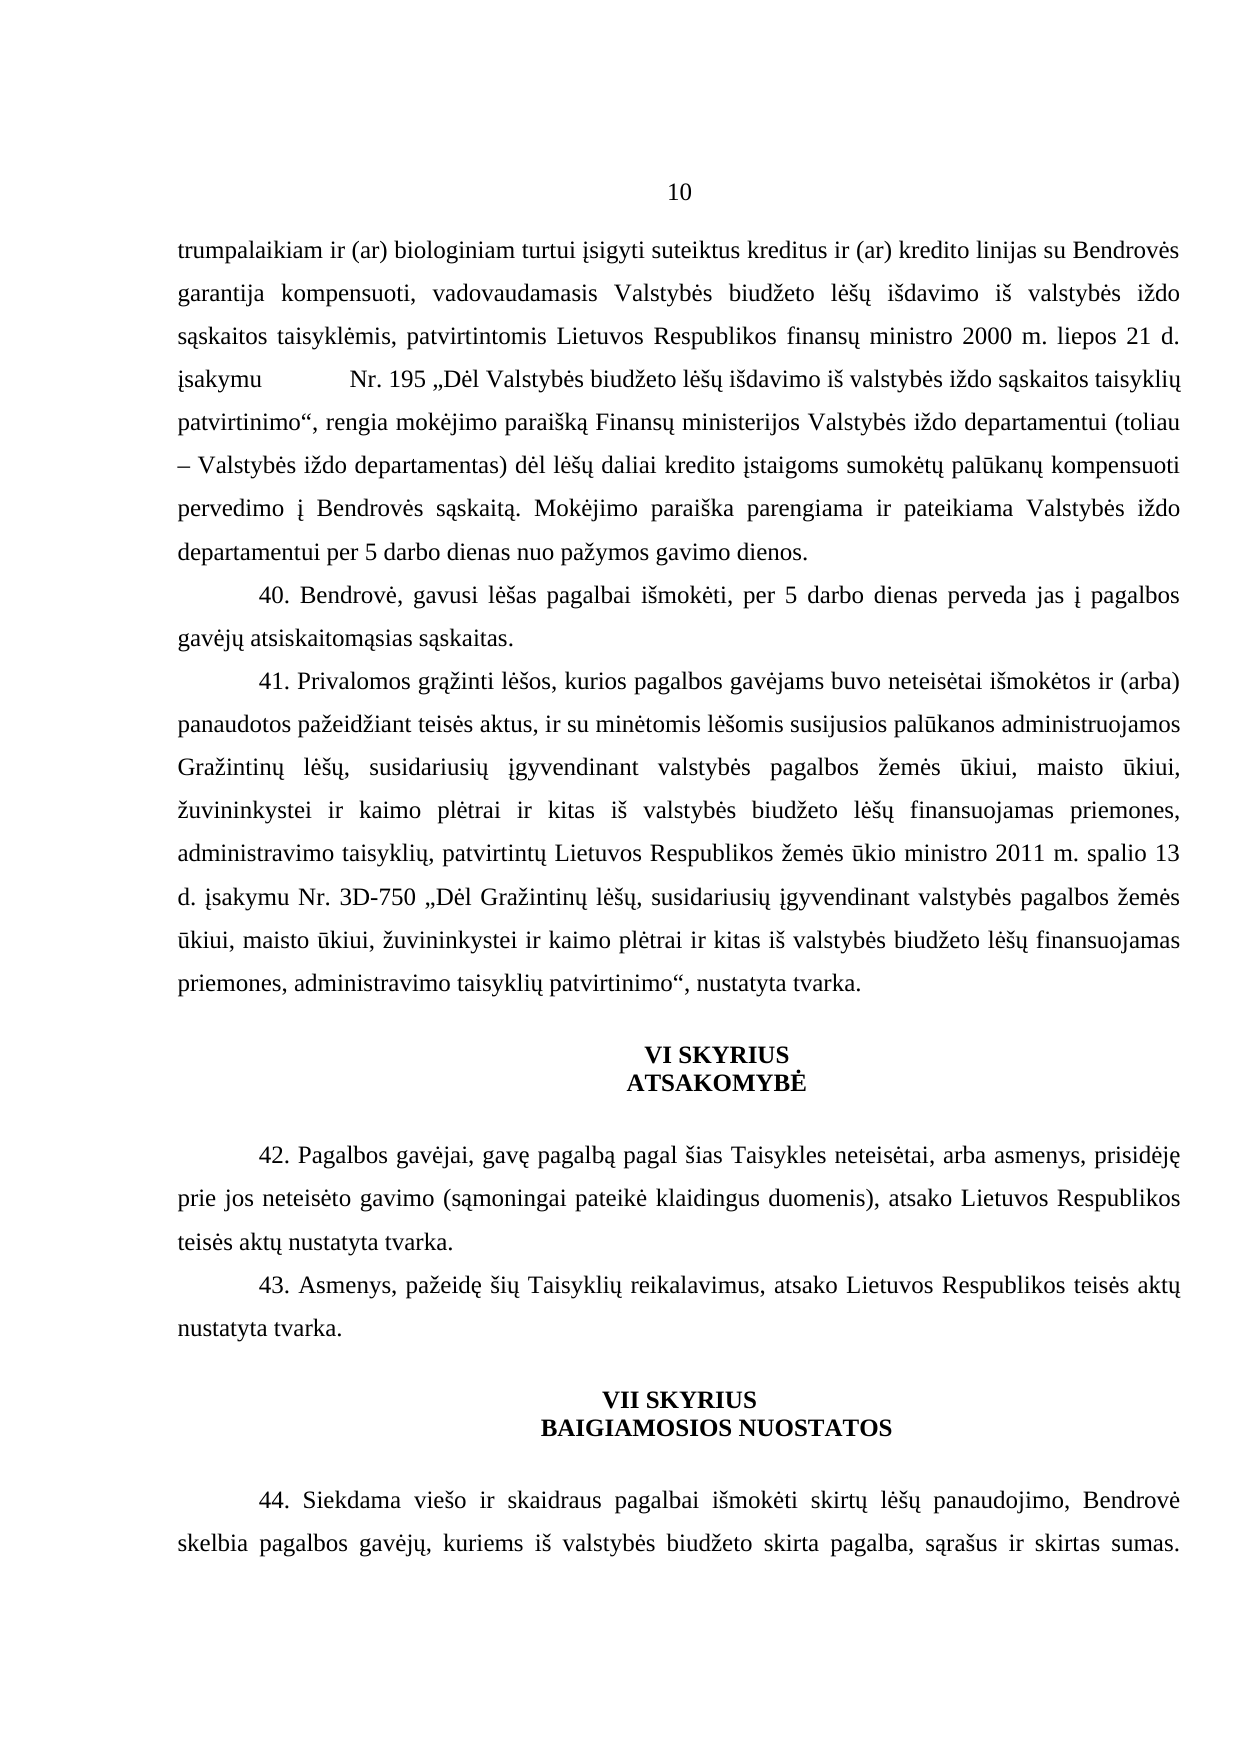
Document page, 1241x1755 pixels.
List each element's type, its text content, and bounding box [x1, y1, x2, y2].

text VII SKYRIUS [177, 1385, 1181, 1413]
text trumpalaikiam ir (ar) biologiniam turtui įsigyti suteiktus kreditus ir (ar) kredito linijas su Bendrovės garantija kompensuoti, vadovaudamasis Valstybės biudžeto lėšų išdavimo iš valstybės iždo sąskaitos taisyklėmis, patvirtintomis Lietuvos Respublikos finansų ministro 2000 m. liepos 21 d. įsakymu Nr. 195 „Dėl Valstybės biudžeto lėšų išdavimo iš valstybės iždo sąskaitos taisyklių patvirtinimo“, rengia mokėjimo paraišką Finansų ministerijos Valstybės iždo departamentui (toliau – Valstybės iždo departamentas) dėl lėšų daliai kredito įstaigoms sumokėtų palūkanų kompensuoti pervedimo į Bendrovės sąskaitą. Mokėjimo paraiška parengiama ir pateikiama Valstybės iždo departamentui per 5 darbo dienas nuo pažymos gavimo dienos. [177, 235, 1181, 565]
text 42. Pagalbos gavėjai, gavę pagalbą pagal šias Taisykles neteisėtai, arba asmenys, prisidėję prie jos neteisėto gavimo (sąmoningai pateikė klaidingus duomenis), atsako Lietuvos Respublikos teisės aktų nustatyta tvarka. [177, 1140, 1181, 1255]
text VI SKYRIUS [177, 1040, 1181, 1068]
text 40. Bendrovė, gavusi lėšas pagalbai išmokėti, per 5 darbo dienas perveda jas į pagalbos gavėjų atsiskaitomąsias sąskaitas. [177, 580, 1181, 652]
text 43. Asmenys, pažeidę šių Taisyklių reikalavimus, atsako Lietuvos Respublikos teisės aktų nustatyta tvarka. [177, 1270, 1181, 1342]
text BAIGIAMOSIOS NUOSTATOS [177, 1413, 1181, 1442]
text 41. Privalomos grąžinti lėšos, kurios pagalbos gavėjams buvo neteisėtai išmokėtos ir (arba) panaudotos pažeidžiant teisės aktus, ir su minėtomis lėšomis susijusios palūkanos administruojamos Gražintinų lėšų, susidariusių įgyvendinant valstybės pagalbos žemės ūkiui, maisto ūkiui, žuvininkystei ir kaimo plėtrai ir kitas iš valstybės biudžeto lėšų finansuojamas priemones, administravimo taisyklių, patvirtintų Lietuvos Respublikos žemės ūkio ministro 2011 m. spalio 13 d. įsakymu Nr. 3D-750 „Dėl Gražintinų lėšų, susidariusių įgyvendinant valstybės pagalbos žemės ūkiui, maisto ūkiui, žuvininkystei ir kaimo plėtrai ir kitas iš valstybės biudžeto lėšų finansuojamas priemones, administravimo taisyklių patvirtinimo“, nustatyta tvarka. [177, 666, 1181, 997]
text 44. Siekdama viešo ir skaidraus pagalbai išmokėti skirtų lėšų panaudojimo, Bendrovė skelbia pagalbos gavėjų, kuriems iš valstybės biudžeto skirta pagalba, sąrašus ir skirtas sumas. [177, 1485, 1181, 1557]
text ATSAKOMYBĖ [177, 1068, 1181, 1097]
